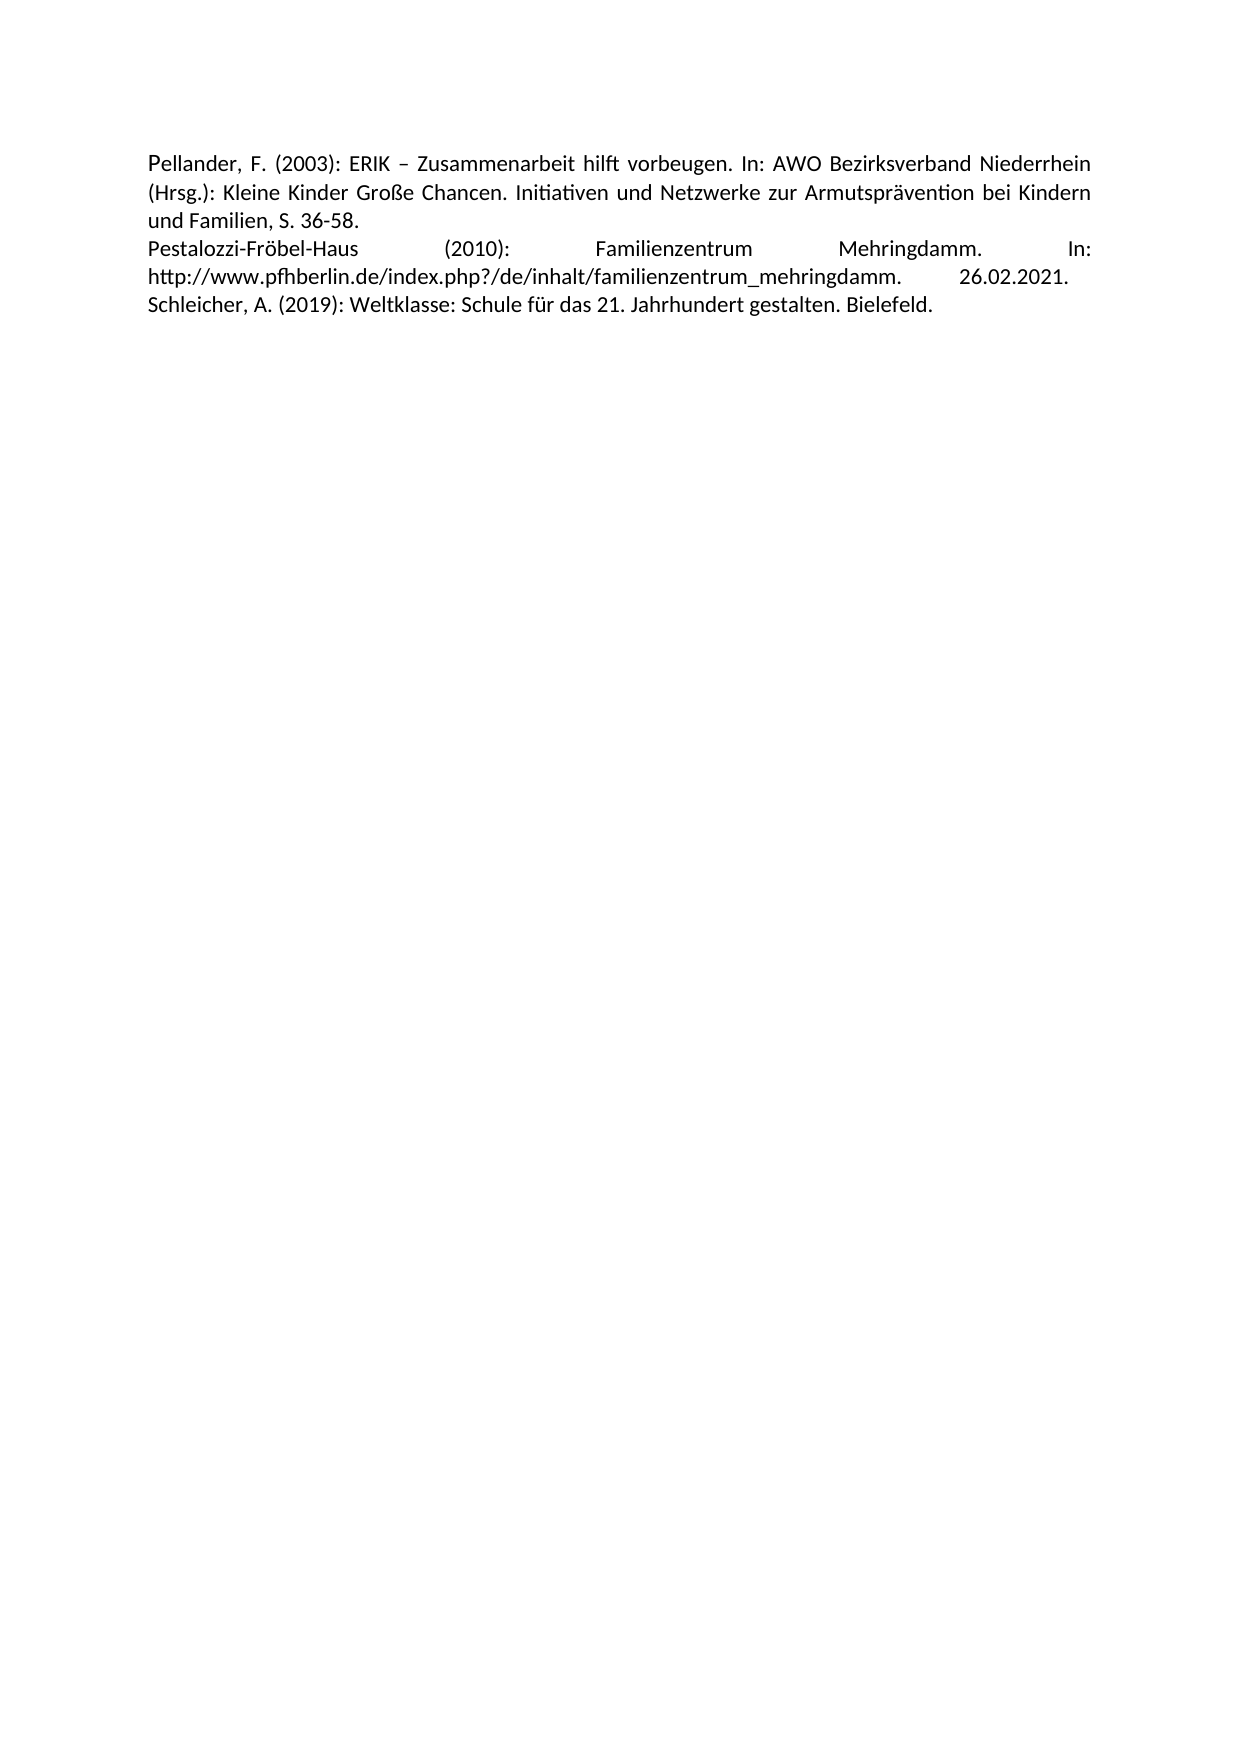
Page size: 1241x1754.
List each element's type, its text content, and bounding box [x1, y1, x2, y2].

text Schleicher, A. (2019): Weltklasse: Schule für das 21. Jahrhundert gestalten. Bielefeld. [148, 290, 1093, 318]
text Pestalozzi-Fröbel-Haus (2010): Familienzentrum Mehringdamm. In: http://www.pfhberlin.de/index.php?/de/inhalt/familienzentrum_mehringdamm. 26.02.2021. [148, 234, 1093, 290]
text Pellander, F. (2003): ERIK – Zusammenarbeit hilft vorbeugen. In: AWO Bezirksverband Niederrhein (Hrsg.): Kleine Kinder Große Chancen. Initiativen und Netzwerke zur Armutsprävention bei Kindern und Familien, S. 36-58. [148, 148, 1093, 234]
